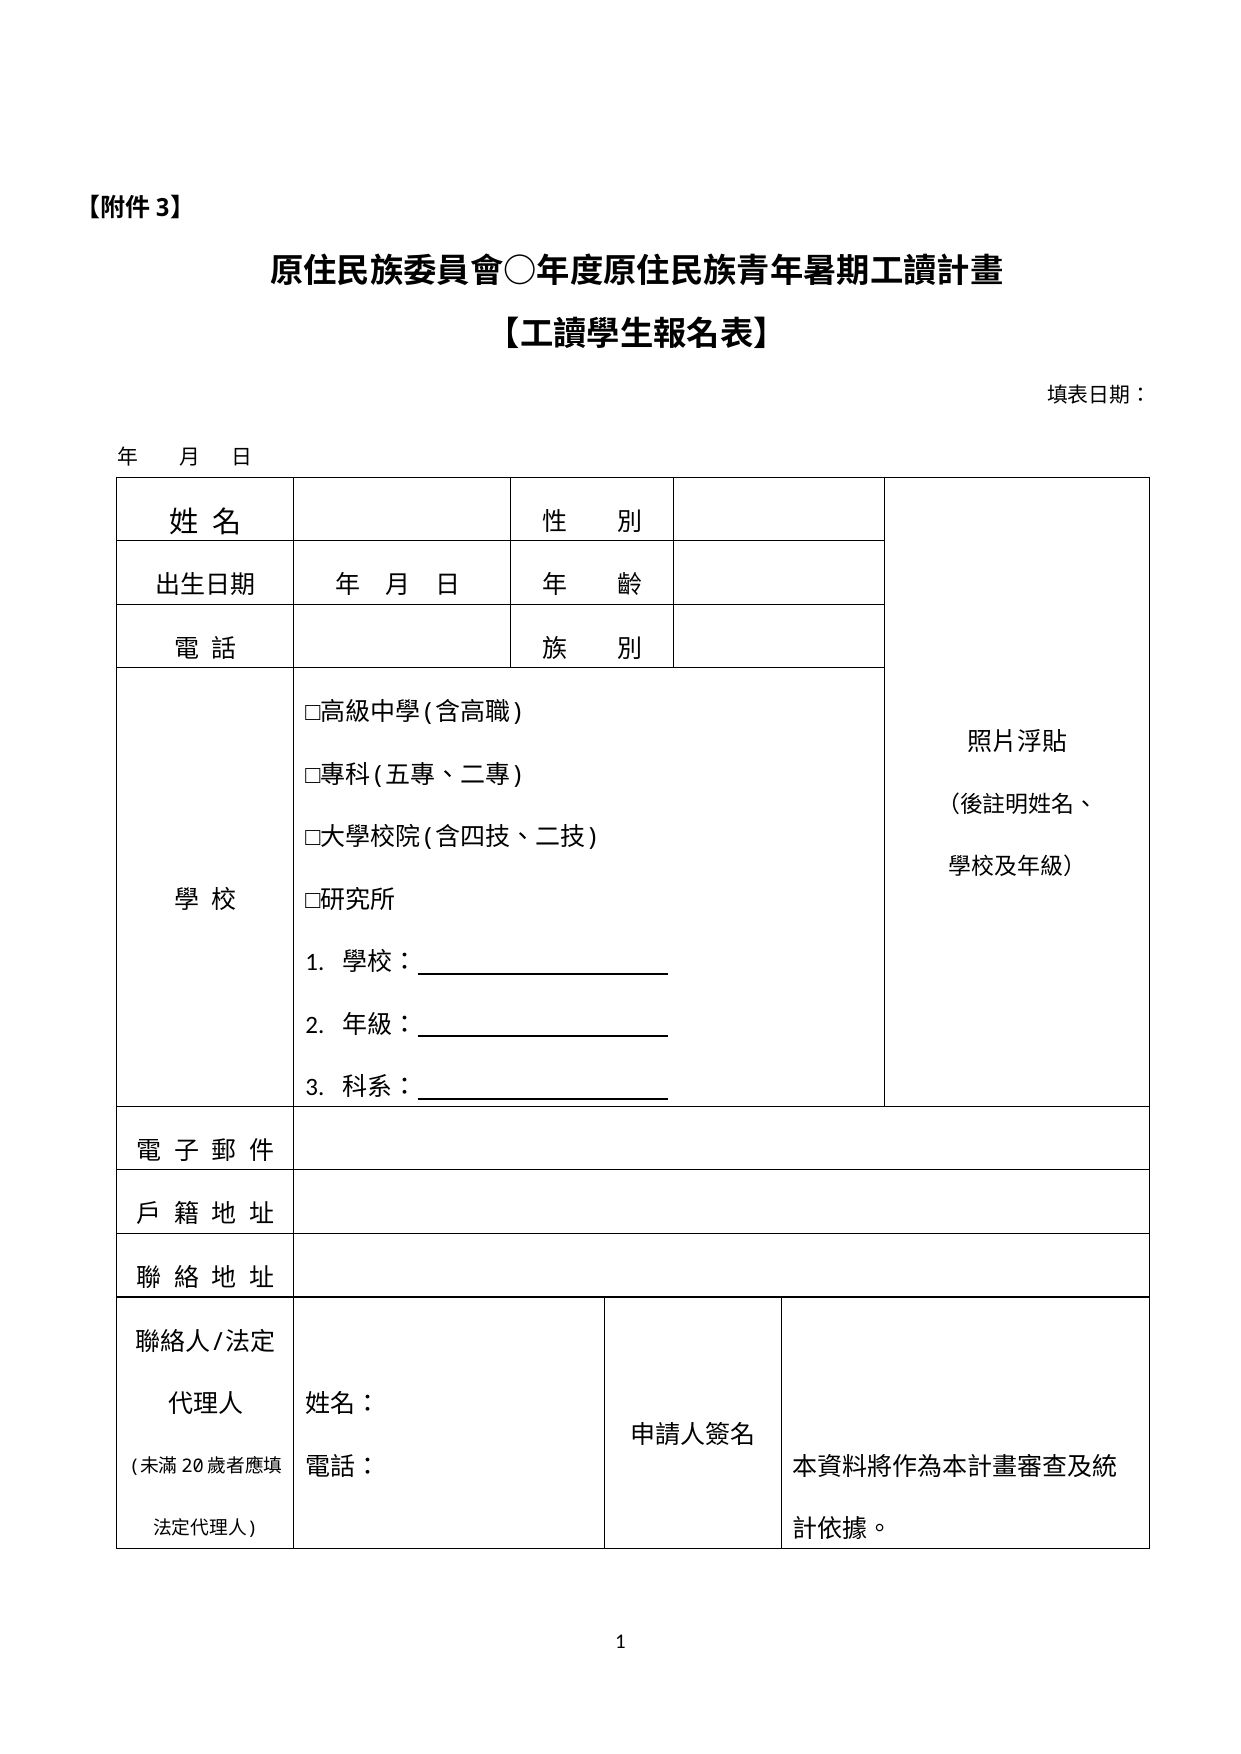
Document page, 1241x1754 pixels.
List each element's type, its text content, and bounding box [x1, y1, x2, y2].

table_cell 姓名： 電話： [294, 1298, 604, 1547]
table_cell 本資料將作為本計畫審查及統計依據。 [782, 1298, 1149, 1547]
table_header [674, 478, 884, 540]
table_cell □高級中學(含高職) □專科(五專、二專) □大學校院(含四技、二技) □研究所 學校： 年級： 科系： [294, 668, 884, 1106]
table_cell 出生日期 [117, 541, 293, 604]
table_header 照片浮貼 （後註明姓名、 學校及年級） [885, 478, 1149, 1106]
table_cell 族 別 [511, 605, 673, 667]
table_header 姓 名 [117, 478, 293, 540]
table_cell 戶 籍 地 址 [117, 1170, 293, 1233]
table_cell 電 話 [117, 605, 293, 667]
table_cell 申請人簽名 [605, 1298, 781, 1547]
table_cell [674, 605, 884, 667]
table_header 性 別 [511, 478, 673, 540]
table_cell [294, 1107, 1149, 1169]
text 【附件3】 [75, 164, 1165, 227]
table_header [294, 478, 510, 540]
table_cell [294, 1234, 1149, 1296]
table_cell 學 校 [117, 668, 293, 1106]
table_cell 年 月 日 [294, 541, 510, 604]
table_cell [294, 605, 510, 667]
table_cell [674, 541, 884, 604]
table_header 原住民族委員會○年度原住民族青年暑期工讀計畫 【工讀學生報名表】 填表日期： 年 月 日 [114, 227, 1159, 1548]
table_cell 聯 絡 地 址 [117, 1234, 293, 1296]
table_cell [294, 1170, 1149, 1233]
table_cell 年 齡 [511, 541, 673, 604]
table_cell 電 子 郵 件 [117, 1107, 293, 1169]
table_cell 聯絡人/法定代理人 (未滿20歲者應填法定代理人) [117, 1298, 293, 1547]
